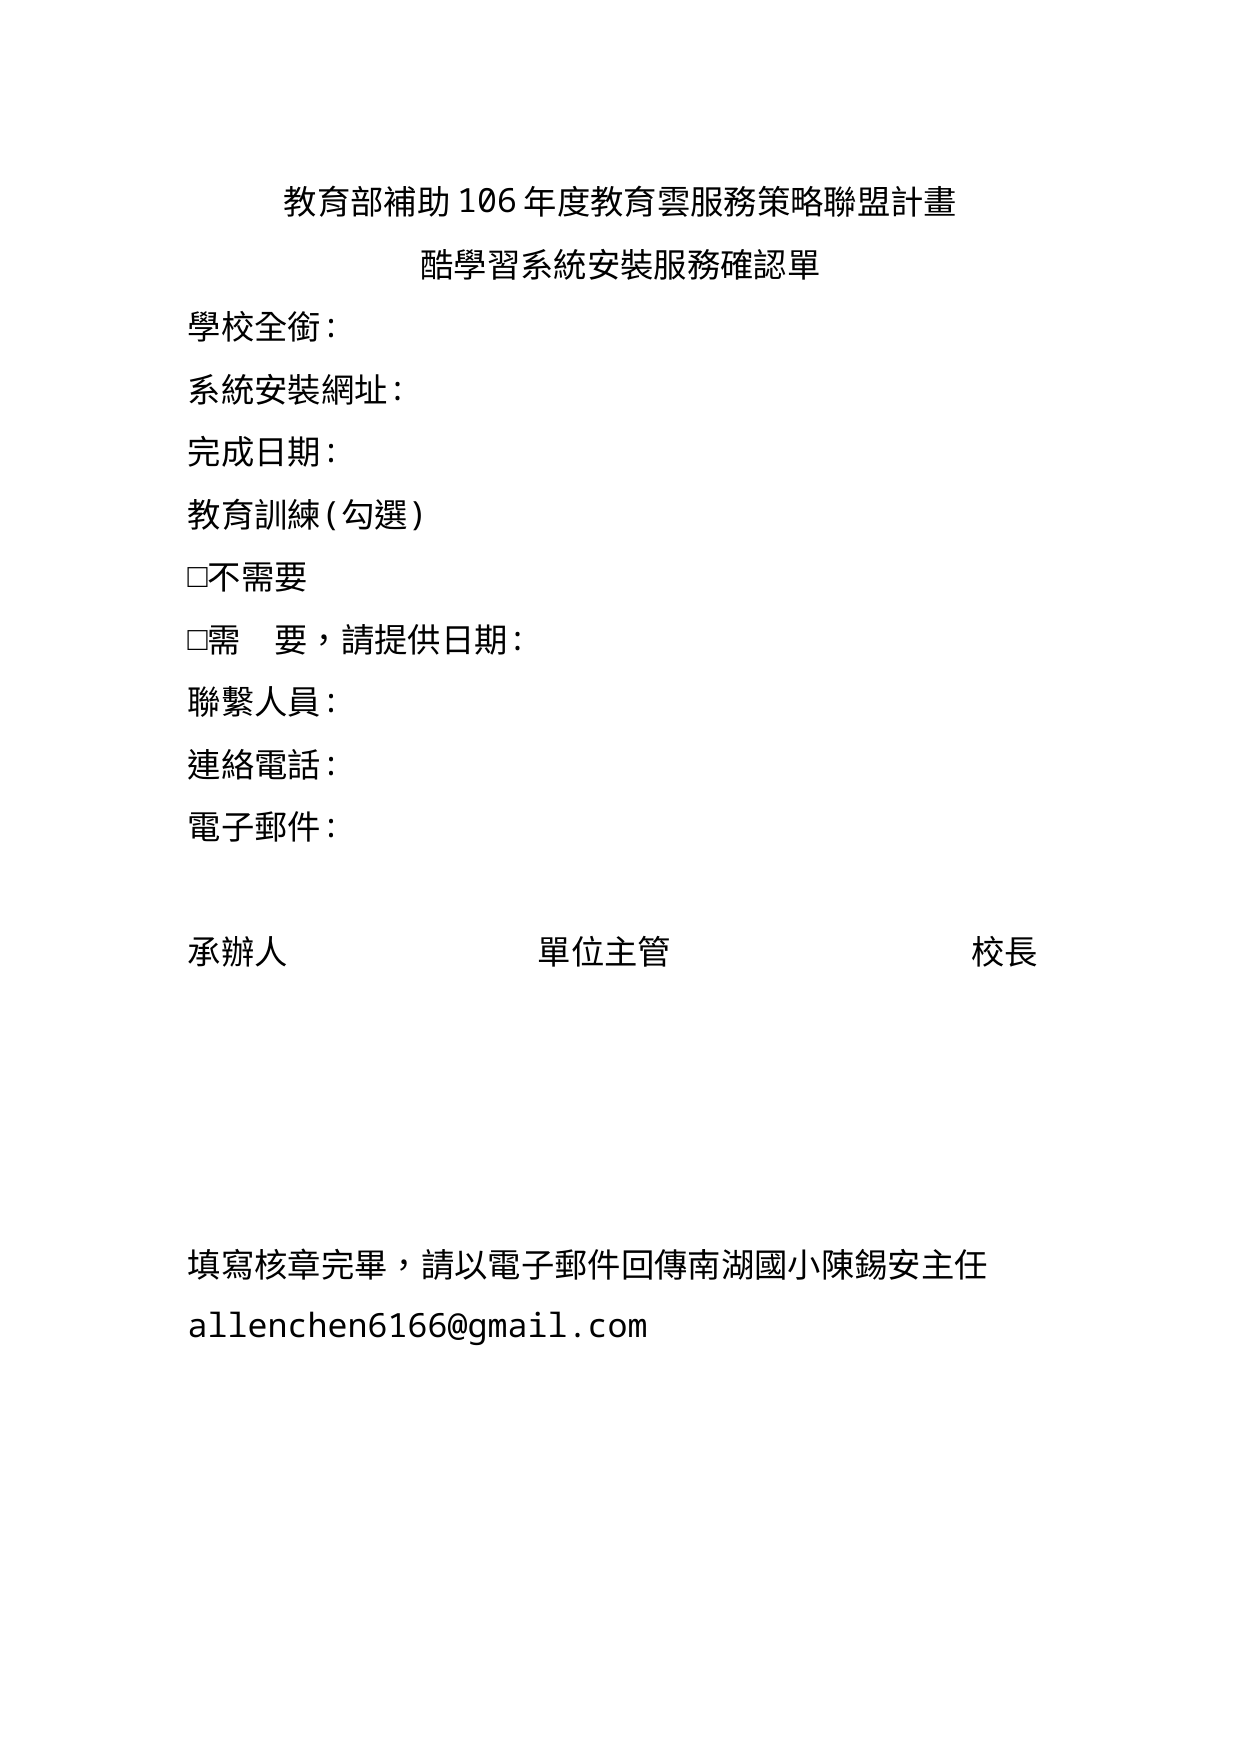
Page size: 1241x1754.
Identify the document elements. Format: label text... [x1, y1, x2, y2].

text 連絡電話: [187, 721, 1053, 783]
text 酷學習系統安裝服務確認單 [187, 221, 1053, 283]
text allenchen6166@gmail.com [187, 1283, 1053, 1346]
text 系統安裝網址: [187, 346, 1053, 408]
text 承辦人 單位主管 校長 [187, 908, 1053, 971]
text 完成日期: [187, 408, 1053, 471]
text □不需要 [187, 533, 1053, 596]
text □需 要，請提供日期: [187, 596, 1053, 658]
text 聯繫人員: [187, 658, 1053, 721]
text 電子郵件: [187, 783, 1053, 846]
text 學校全銜: [187, 283, 1053, 346]
text 教育部補助106年度教育雲服務策略聯盟計畫 [187, 158, 1053, 221]
text 填寫核章完畢，請以電子郵件回傳南湖國小陳錫安主任 [187, 1221, 1053, 1283]
text 教育訓練(勾選) [187, 471, 1053, 533]
